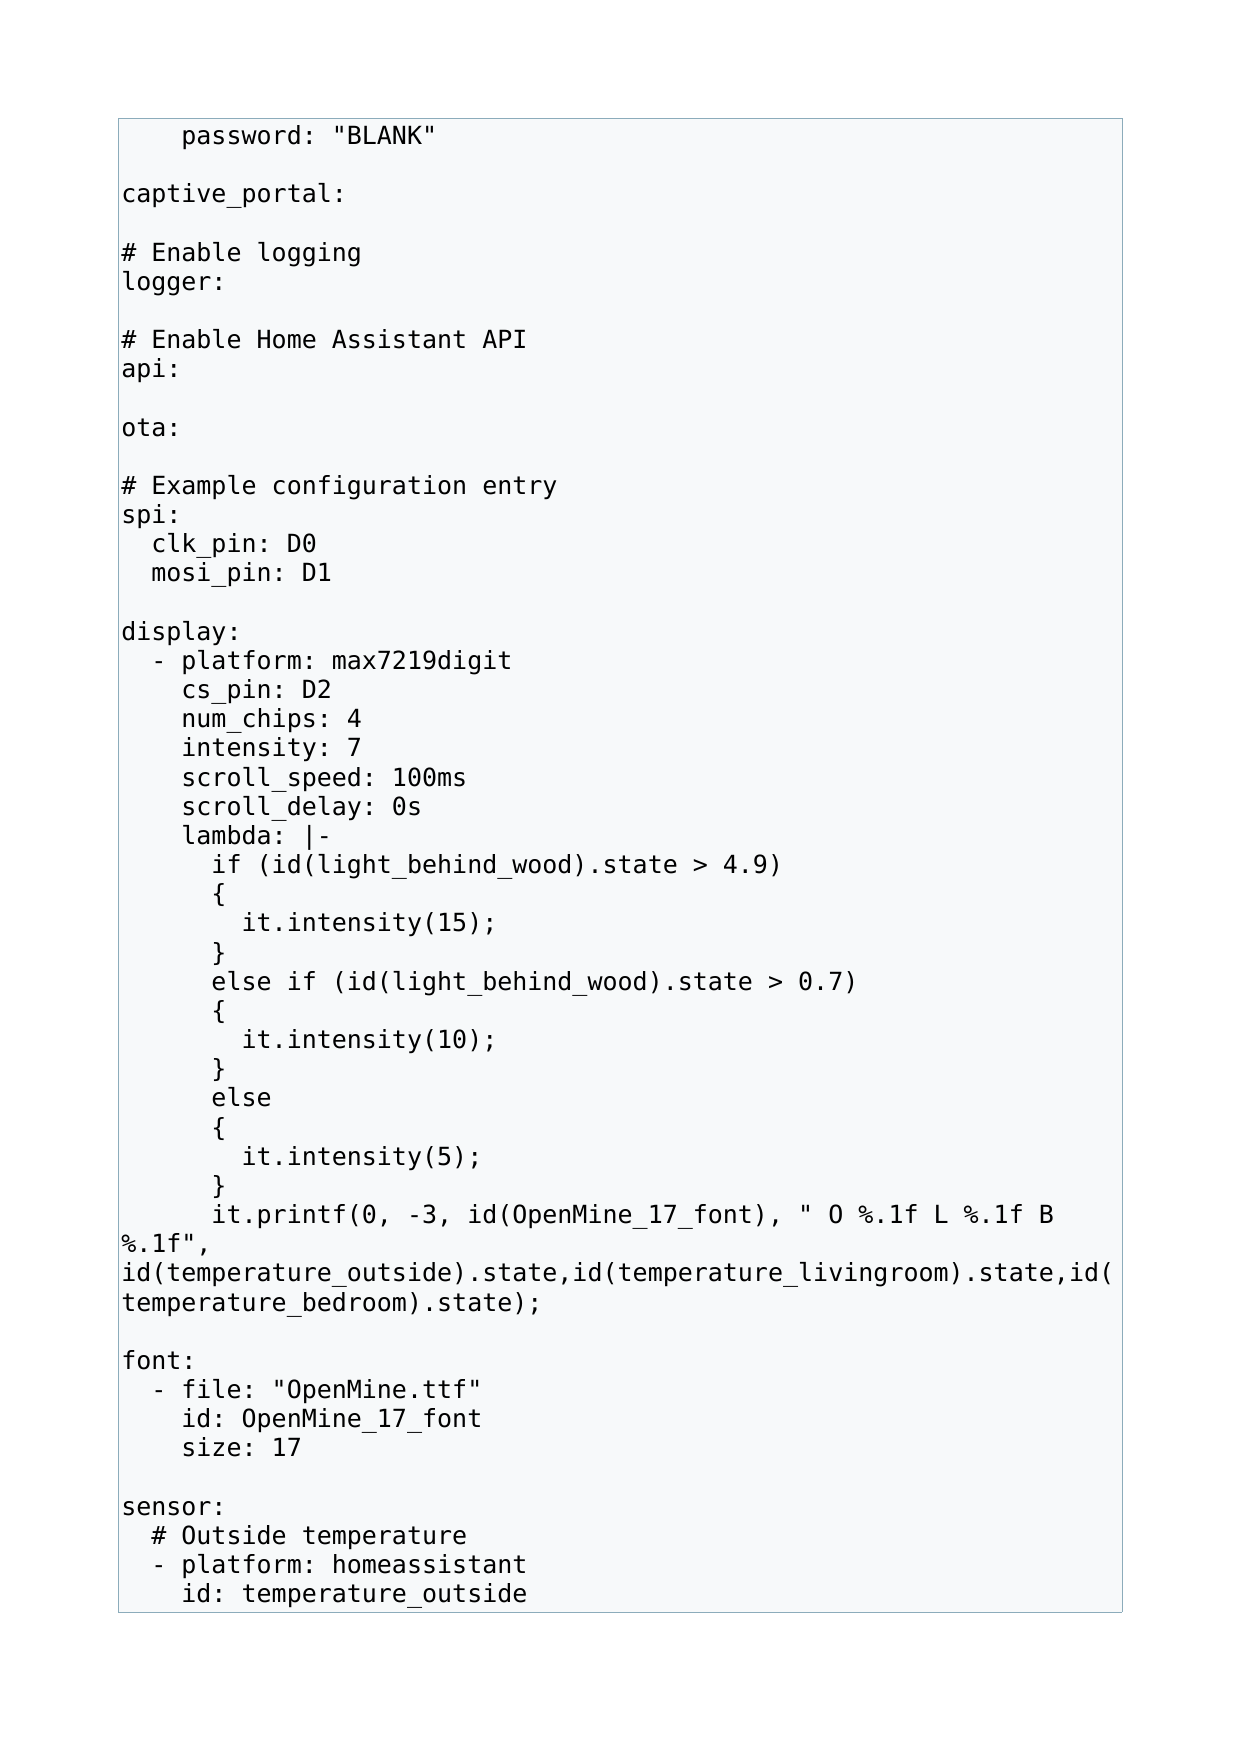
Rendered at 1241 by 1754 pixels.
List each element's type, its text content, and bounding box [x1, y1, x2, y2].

table_header password: "BLANK" captive_portal: # Enable logging logger: # Enable Home Assistant API api: ota: # Example configuration entry spi: clk_pin: D0 mosi_pin: D1 display: - platform: max7219digit cs_pin: D2 num_chips: 4 intensity: 7 scroll_speed: 100ms scroll_delay: 0s lambda: |- if (id(light_behind_wood).state > 4.9) { it.intensity(15); } else if (id(light_behind_wood).state > 0.7) { it.intensity(10); } else { it.intensity(5); } it.printf(0, -3, id(OpenMine_17_font), " O %.1f L %.1f B %.1f", id(temperature_outside).state,id(temperature_livingroom).state,id(temperature_bedroom).state); font: - file: "OpenMine.ttf" id: OpenMine_17_font size: 17 sensor: # Outside temperature - platform: homeassistant id: temperature_outside [119, 119, 1122, 1612]
